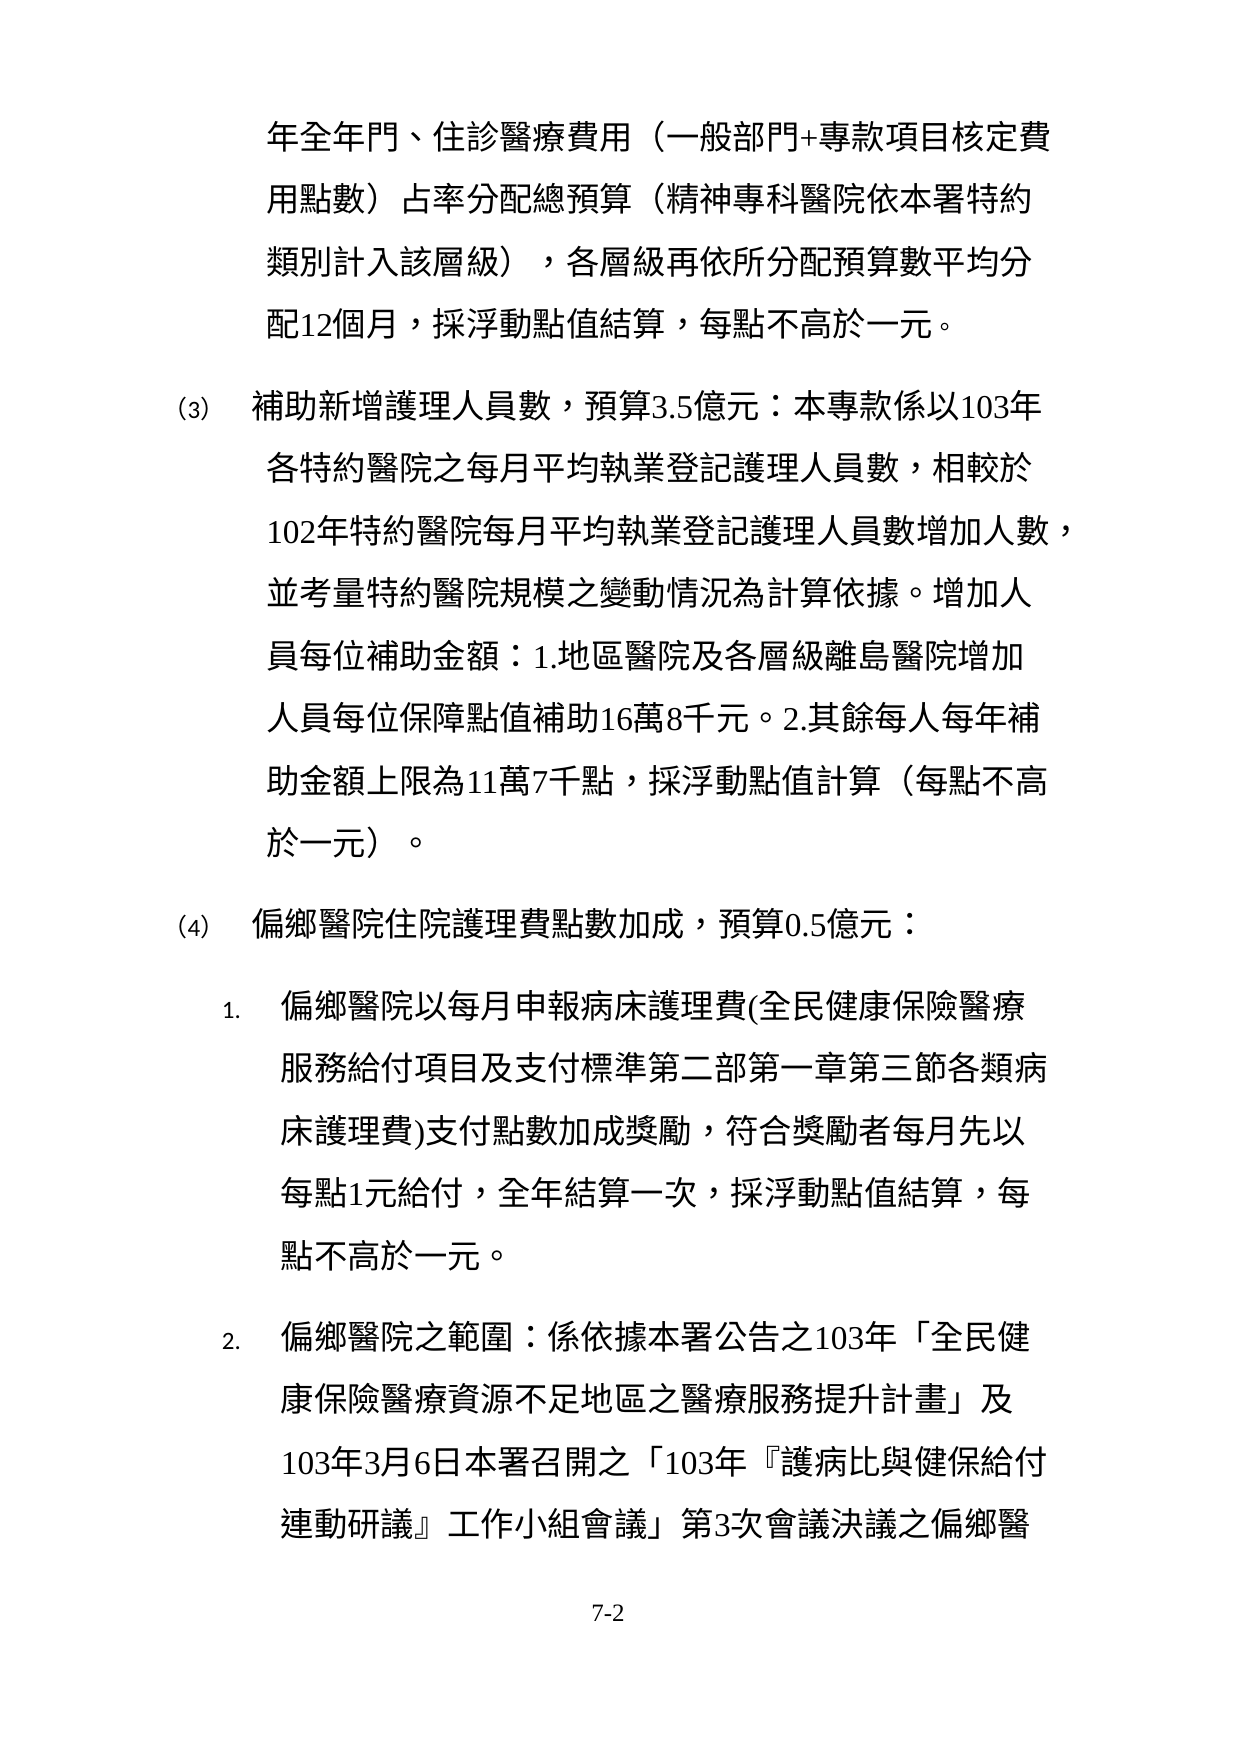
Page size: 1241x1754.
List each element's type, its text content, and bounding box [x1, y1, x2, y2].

list 補助新增護理人員數，預算3.5億元：本專款係以103年各特約醫院之每月平均執業登記護理人員數，相較於102年特約醫院每月平均執業登記護理人員數增加人數，並考量特約醫院規模之變動情況為計算依據。增加人員每位補助金額：1.地區醫院及各層級離島醫院增加人員每位保障點值補助16萬8千元。2.其餘每人每年補助金額上限為11萬7千點，採浮動點值計算（每點不高於一元）。 [162, 362, 1053, 862]
list 年全年門、住診醫療費用（一般部門+專款項目核定費用點數）占率分配總預算（精神專科醫院依本署特約類別計入該層級），各層級再依所分配預算數平均分配12個月，採浮動點值結算，每點不高於一元。 [162, 93, 1053, 343]
list 偏鄉醫院以每月申報病床護理費(全民健康保險醫療服務給付項目及支付標準第二部第一章第三節各類病床護理費)支付點數加成獎勵，符合獎勵者每月先以每點1元給付，全年結算一次，採浮動點值結算，每點不高於一元。 [222, 962, 1053, 1274]
list 偏鄉醫院之範圍：係依據本署公告之103年「全民健康保險醫療資源不足地區之醫療服務提升計畫」及103年3月6日本署召開之「103年『護病比與健保給付連動研議』工作小組會議」第3次會議決議之偏鄉醫 [222, 1293, 1053, 1543]
list 偏鄉醫院住院護理費點數加成，預算0.5億元： [162, 881, 1053, 943]
